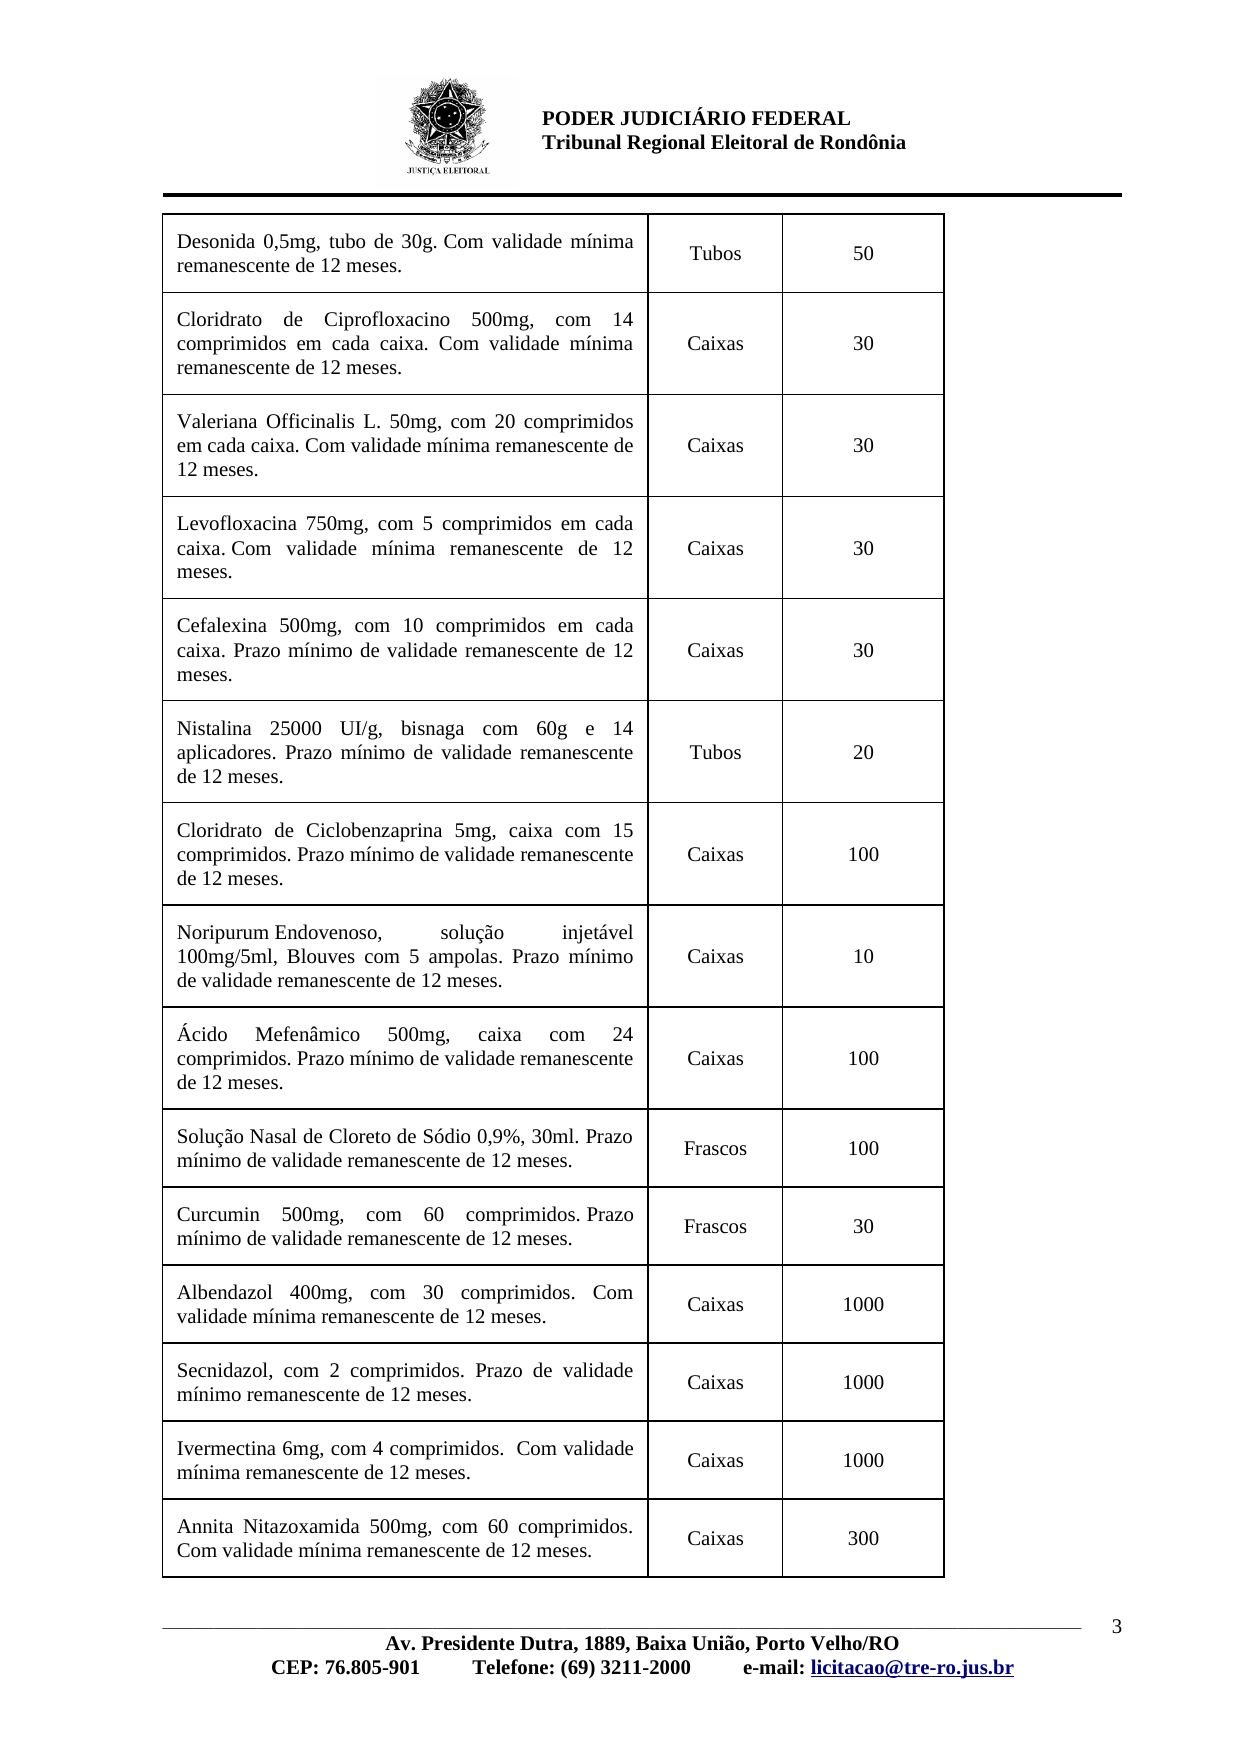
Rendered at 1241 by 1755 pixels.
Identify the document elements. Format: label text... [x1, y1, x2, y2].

table_cell Albendazol 400mg, com 30 comprimidos. Com validade mínima remanescente de 12 meses. [163, 1266, 647, 1342]
table_cell Frascos [649, 1188, 782, 1264]
table_cell 1000 [783, 1344, 943, 1420]
table_cell Cloridrato de Ciprofloxacino 500mg, com 14 comprimidos em cada caixa. Com validade mínima remanescente de 12 meses. [163, 293, 647, 393]
table_cell Caixas [649, 1266, 782, 1342]
table_cell Caixas [649, 1500, 782, 1576]
table_cell 30 [783, 599, 943, 700]
table_cell Caixas [649, 1008, 782, 1108]
table_cell Caixas [649, 1422, 782, 1498]
table_cell 100 [783, 1008, 943, 1108]
table_cell Caixas [649, 497, 782, 598]
table_cell 100 [783, 803, 943, 904]
table_cell Cefalexina 500mg, com 10 comprimidos em cada caixa. Prazo mínimo de validade remanescente de 12 meses. [163, 599, 647, 700]
table_cell Tubos [649, 701, 782, 802]
table_cell Levofloxacina 750mg, com 5 comprimidos em cada caixa. Com validade mínima remanescente de 12 meses. [163, 497, 647, 598]
table_cell Secnidazol, com 2 comprimidos. Prazo de validade mínimo remanescente de 12 meses. [163, 1344, 647, 1420]
table_cell Caixas [649, 395, 782, 496]
table_cell 30 [783, 395, 943, 496]
table_cell 1000 [783, 1266, 943, 1342]
table_cell Noripurum Endovenoso, solução injetável 100mg/5ml, Blouves com 5 ampolas. Prazo mínimo de validade remanescente de 12 meses. [163, 906, 647, 1006]
table_cell 300 [783, 1500, 943, 1576]
table_cell 30 [783, 293, 943, 393]
table_cell Caixas [649, 803, 782, 904]
table_cell Frascos [649, 1110, 782, 1186]
table_cell 100 [783, 1110, 943, 1186]
table_cell Nistalina 25000 UI/g, bisnaga com 60g e 14 aplicadores. Prazo mínimo de validade remanescente de 12 meses. [163, 701, 647, 802]
table_cell 30 [783, 1188, 943, 1264]
table_cell Solução Nasal de Cloreto de Sódio 0,9%, 30ml. Prazo mínimo de validade remanescente de 12 meses. [163, 1110, 647, 1186]
table_cell Cloridrato de Ciclobenzaprina 5mg, caixa com 15 comprimidos. Prazo mínimo de validade remanescente de 12 meses. [163, 803, 647, 904]
table_cell 10 [783, 906, 943, 1006]
table_cell Ivermectina 6mg, com 4 comprimidos. Com validade mínima remanescente de 12 meses. [163, 1422, 647, 1498]
table_cell 50 [783, 215, 943, 291]
table_cell Annita Nitazoxamida 500mg, com 60 comprimidos. Com validade mínima remanescente de 12 meses. [163, 1500, 647, 1576]
table_cell 20 [783, 701, 943, 802]
table_cell Caixas [649, 906, 782, 1006]
table_cell 30 [783, 497, 943, 598]
table_cell Caixas [649, 599, 782, 700]
table_cell Valeriana Officinalis L. 50mg, com 20 comprimidos em cada caixa. Com validade mínima remanescente de 12 meses. [163, 395, 647, 496]
table_cell Curcumin 500mg, com 60 comprimidos. Prazo mínimo de validade remanescente de 12 meses. [163, 1188, 647, 1264]
table_cell Caixas [649, 293, 782, 393]
table_cell Ácido Mefenâmico 500mg, caixa com 24 comprimidos. Prazo mínimo de validade remanescente de 12 meses. [163, 1008, 647, 1108]
table_cell 1000 [783, 1422, 943, 1498]
table_cell Caixas [649, 1344, 782, 1420]
table_cell Desonida 0,5mg, tubo de 30g. Com validade mínima remanescente de 12 meses. [163, 215, 647, 291]
table_cell Tubos [649, 215, 782, 291]
